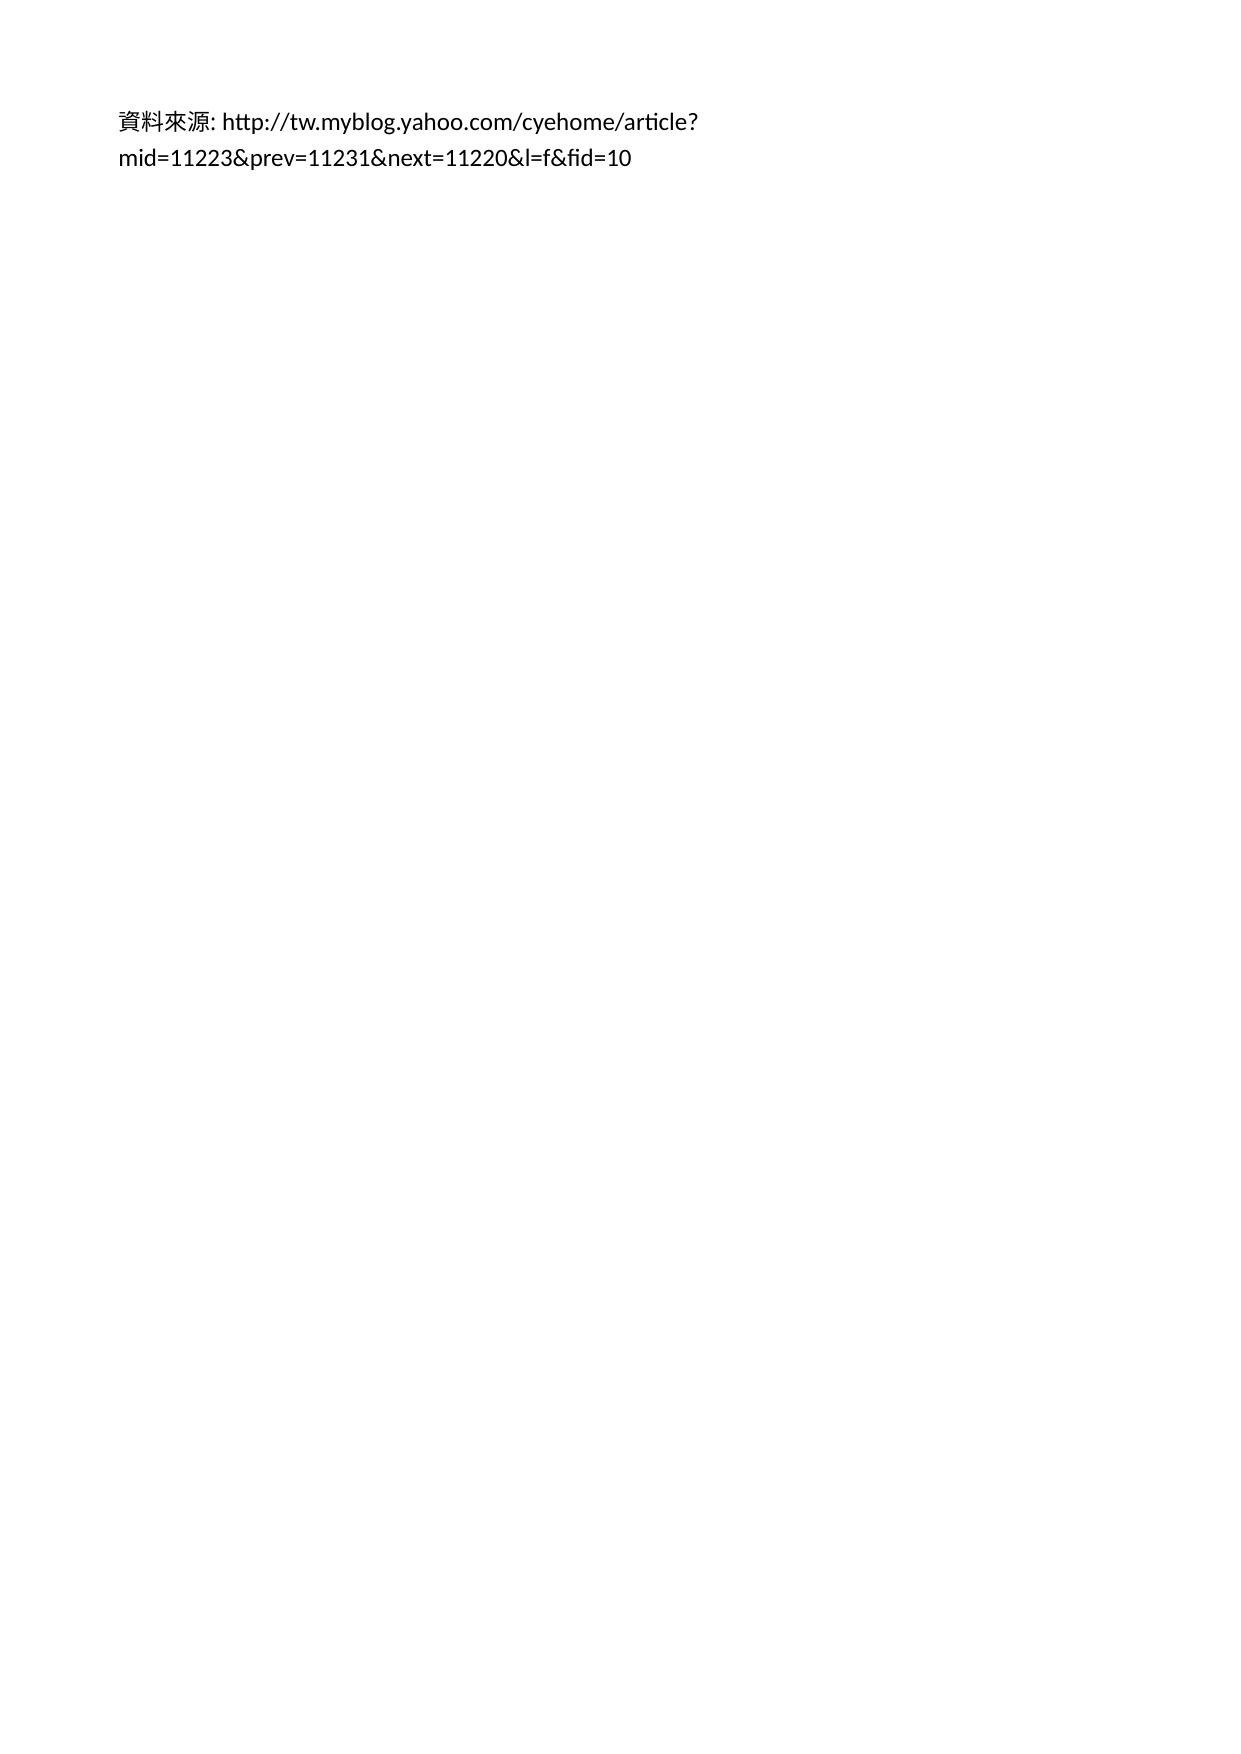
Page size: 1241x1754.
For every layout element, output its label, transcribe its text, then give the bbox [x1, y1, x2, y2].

subtitle 資料來源: http://tw.myblog.yahoo.com/cyehome/article?mid=11223&prev=11231&next=11220&l=f&fid=10 [118, 101, 1122, 176]
